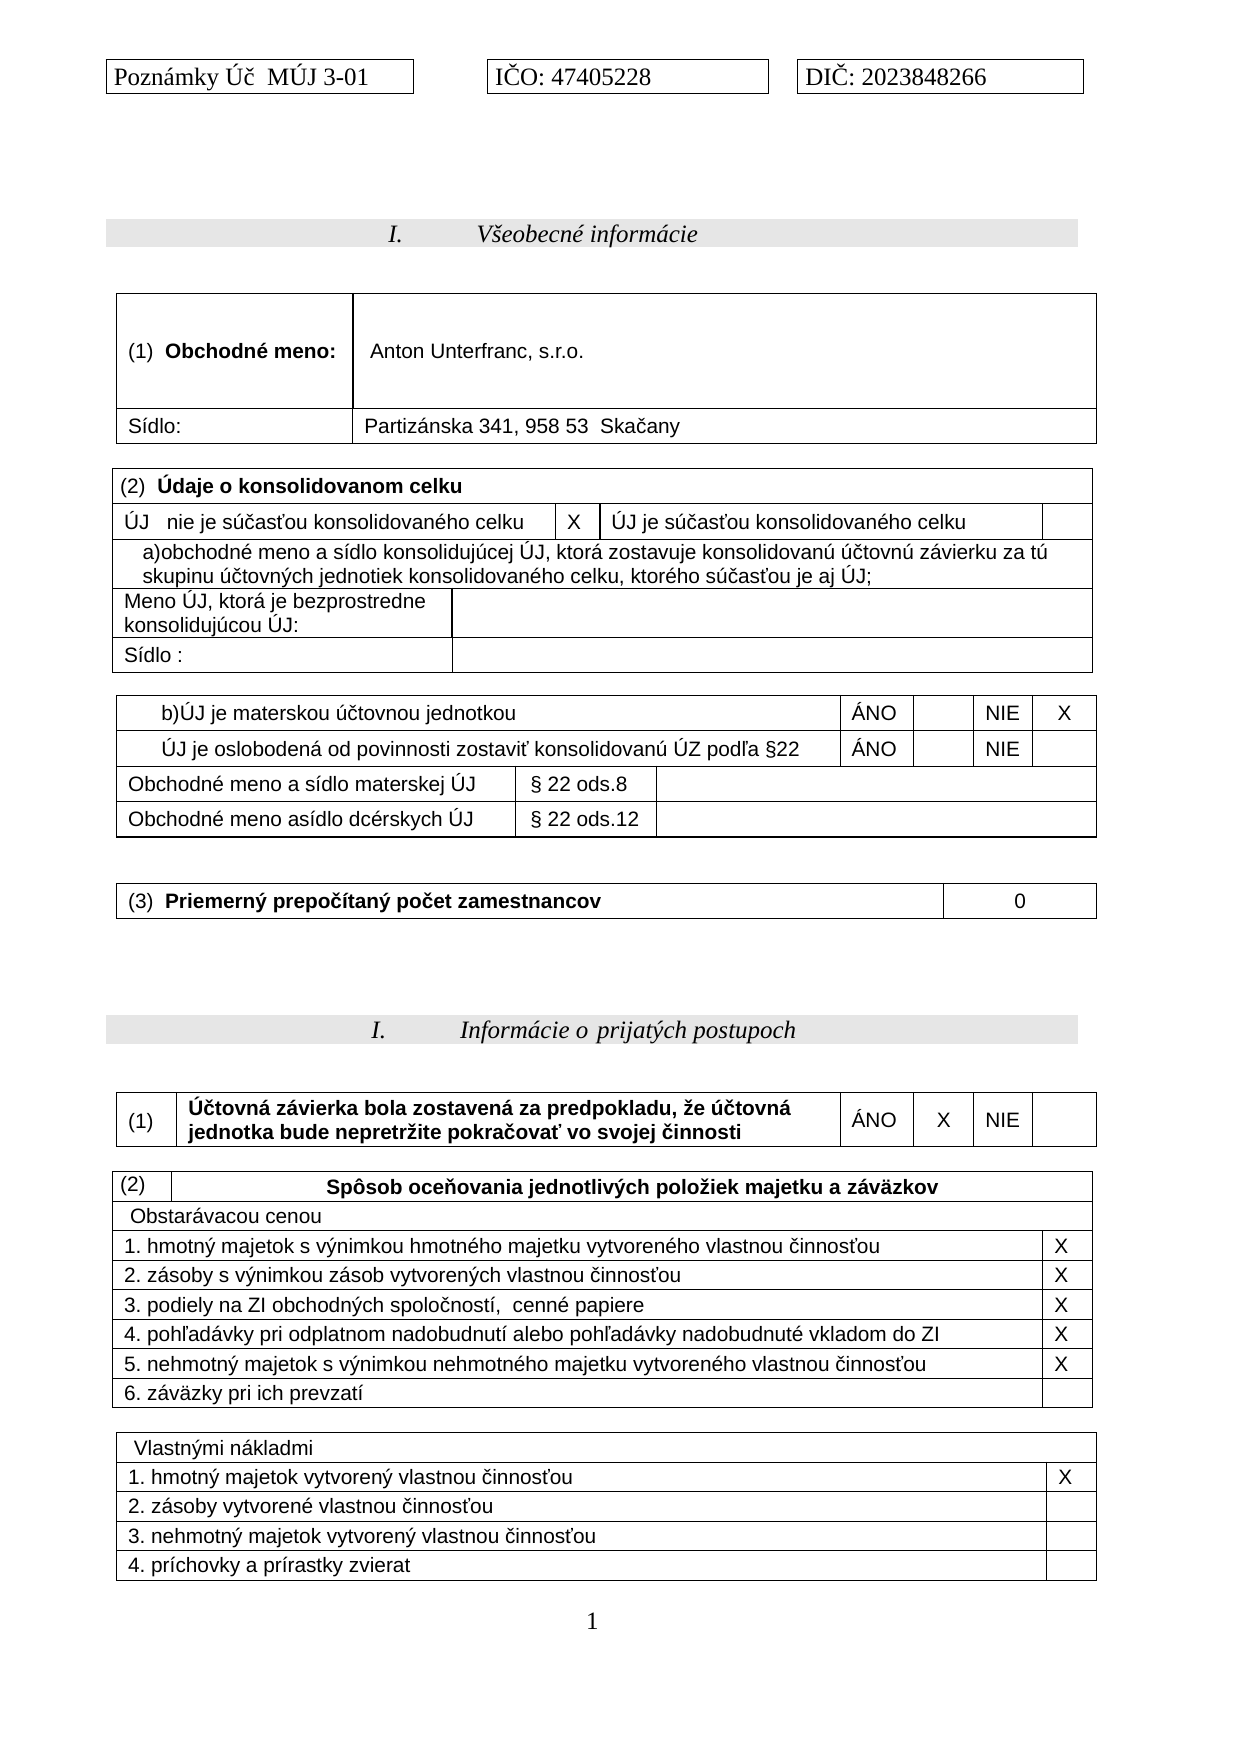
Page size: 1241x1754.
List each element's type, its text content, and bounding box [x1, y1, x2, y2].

table_cell [1043, 1379, 1092, 1407]
table_cell Obchodné meno a sídlo materskej ÚJ [117, 767, 515, 801]
table_cell ÚJ je súčasťou konsolidovaného celku [601, 504, 1042, 539]
table_header [914, 696, 973, 730]
table_cell X [1043, 1261, 1092, 1289]
table_header Vlastnými nákladmi [117, 1433, 1096, 1462]
table_header Spôsob oceňovania jednotlivých položiek majetku a záväzkov [172, 1172, 1092, 1201]
table_cell Obstarávacou cenou [113, 1202, 1092, 1230]
table_cell ÁNO [841, 731, 913, 766]
table_cell § 22 ods.8 [516, 767, 656, 801]
table_cell [1047, 1492, 1096, 1521]
table_header NIE [974, 1093, 1032, 1146]
table_cell a)obchodné meno a sídlo konsolidujúcej ÚJ, ktorá zostavuje konsolidovanú účtovnú závierku za tú skupinu účtovných jednotiek konsolidovaného celku, ktorého súčasťou je aj ÚJ; [113, 540, 1092, 588]
table_header Účtovná závierka bola zostavená za predpokladu, že účtovná jednotka bude nepretržite pokračovať vo svojej činnosti [177, 1093, 840, 1146]
table_cell [1047, 1551, 1096, 1579]
table_header Priemerný prepočítaný počet zamestnancov [117, 884, 943, 918]
table_header ÁNO [841, 1093, 913, 1146]
list Informácie o prijatých postupoch [106, 1015, 1078, 1044]
table_cell [657, 767, 1096, 801]
table_cell NIE [974, 731, 1032, 766]
table_cell 4. príchovky a prírastky zvierat [117, 1551, 1046, 1579]
table_cell [1043, 504, 1092, 539]
table_header [1033, 1093, 1096, 1146]
table_cell 2. zásoby vytvorené vlastnou činnosťou [117, 1492, 1046, 1521]
table_cell 5. nehmotný majetok s výnimkou nehmotného majetku vytvoreného vlastnou činnosťou [113, 1349, 1042, 1378]
table_cell X [1047, 1463, 1096, 1491]
table_cell [453, 638, 1092, 672]
table_cell Meno ÚJ, ktorá je bezprostredne konsolidujúcou ÚJ: [113, 589, 451, 637]
table_cell Partizánska 341, 958 53 Skačany [353, 409, 1096, 443]
table_header 0 [944, 884, 1096, 918]
table_header Obchodné meno: [117, 294, 352, 407]
table_header [113, 1172, 171, 1201]
table_cell 2. zásoby s výnimkou zásob vytvorených vlastnou činnosťou [113, 1261, 1042, 1289]
table_cell [914, 731, 973, 766]
table_cell X [1043, 1290, 1092, 1319]
table_header NIE [974, 696, 1032, 730]
table_cell § 22 ods.12 [516, 802, 656, 836]
table_cell [657, 802, 1096, 836]
table_header ÁNO [841, 696, 913, 730]
table_cell 1. hmotný majetok vytvorený vlastnou činnosťou [117, 1463, 1046, 1491]
table_header b)ÚJ je materskou účtovnou jednotkou [117, 696, 840, 730]
table_cell X [1043, 1231, 1092, 1260]
table_header Údaje o konsolidovanom celku [113, 469, 1092, 503]
table_cell X [1043, 1320, 1092, 1348]
table_header Anton Unterfranc, s.r.o. [354, 294, 1096, 407]
table_cell 3. podiely na ZI obchodných spoločností, cenné papiere [113, 1290, 1042, 1319]
table_cell Sídlo: [117, 409, 352, 443]
table_header X [1033, 696, 1096, 730]
table_cell ÚJ nie je súčasťou konsolidovaného celku [113, 504, 555, 539]
list Všeobecné informácie [106, 219, 1078, 247]
table_cell [453, 589, 1092, 637]
table_header X [914, 1093, 973, 1146]
table_cell ÚJ je oslobodená od povinnosti zostaviť konsolidovanú ÚZ podľa §22 [117, 731, 840, 766]
table_cell Obchodné meno asídlo dcérskych ÚJ [117, 802, 515, 836]
table_cell [1047, 1522, 1096, 1550]
table_cell 1. hmotný majetok s výnimkou hmotného majetku vytvoreného vlastnou činnosťou [113, 1231, 1042, 1260]
table_cell X [1043, 1349, 1092, 1378]
table_cell 4. pohľadávky pri odplatnom nadobudnutí alebo pohľadávky nadobudnuté vkladom do ZI [113, 1320, 1042, 1348]
table_cell 6. záväzky pri ich prevzatí [113, 1379, 1042, 1407]
table_header [117, 1093, 176, 1146]
table_cell Sídlo : [113, 638, 452, 672]
table_cell 3. nehmotný majetok vytvorený vlastnou činnosťou [117, 1522, 1046, 1550]
table_cell [1033, 731, 1096, 766]
table_cell X [556, 504, 599, 539]
